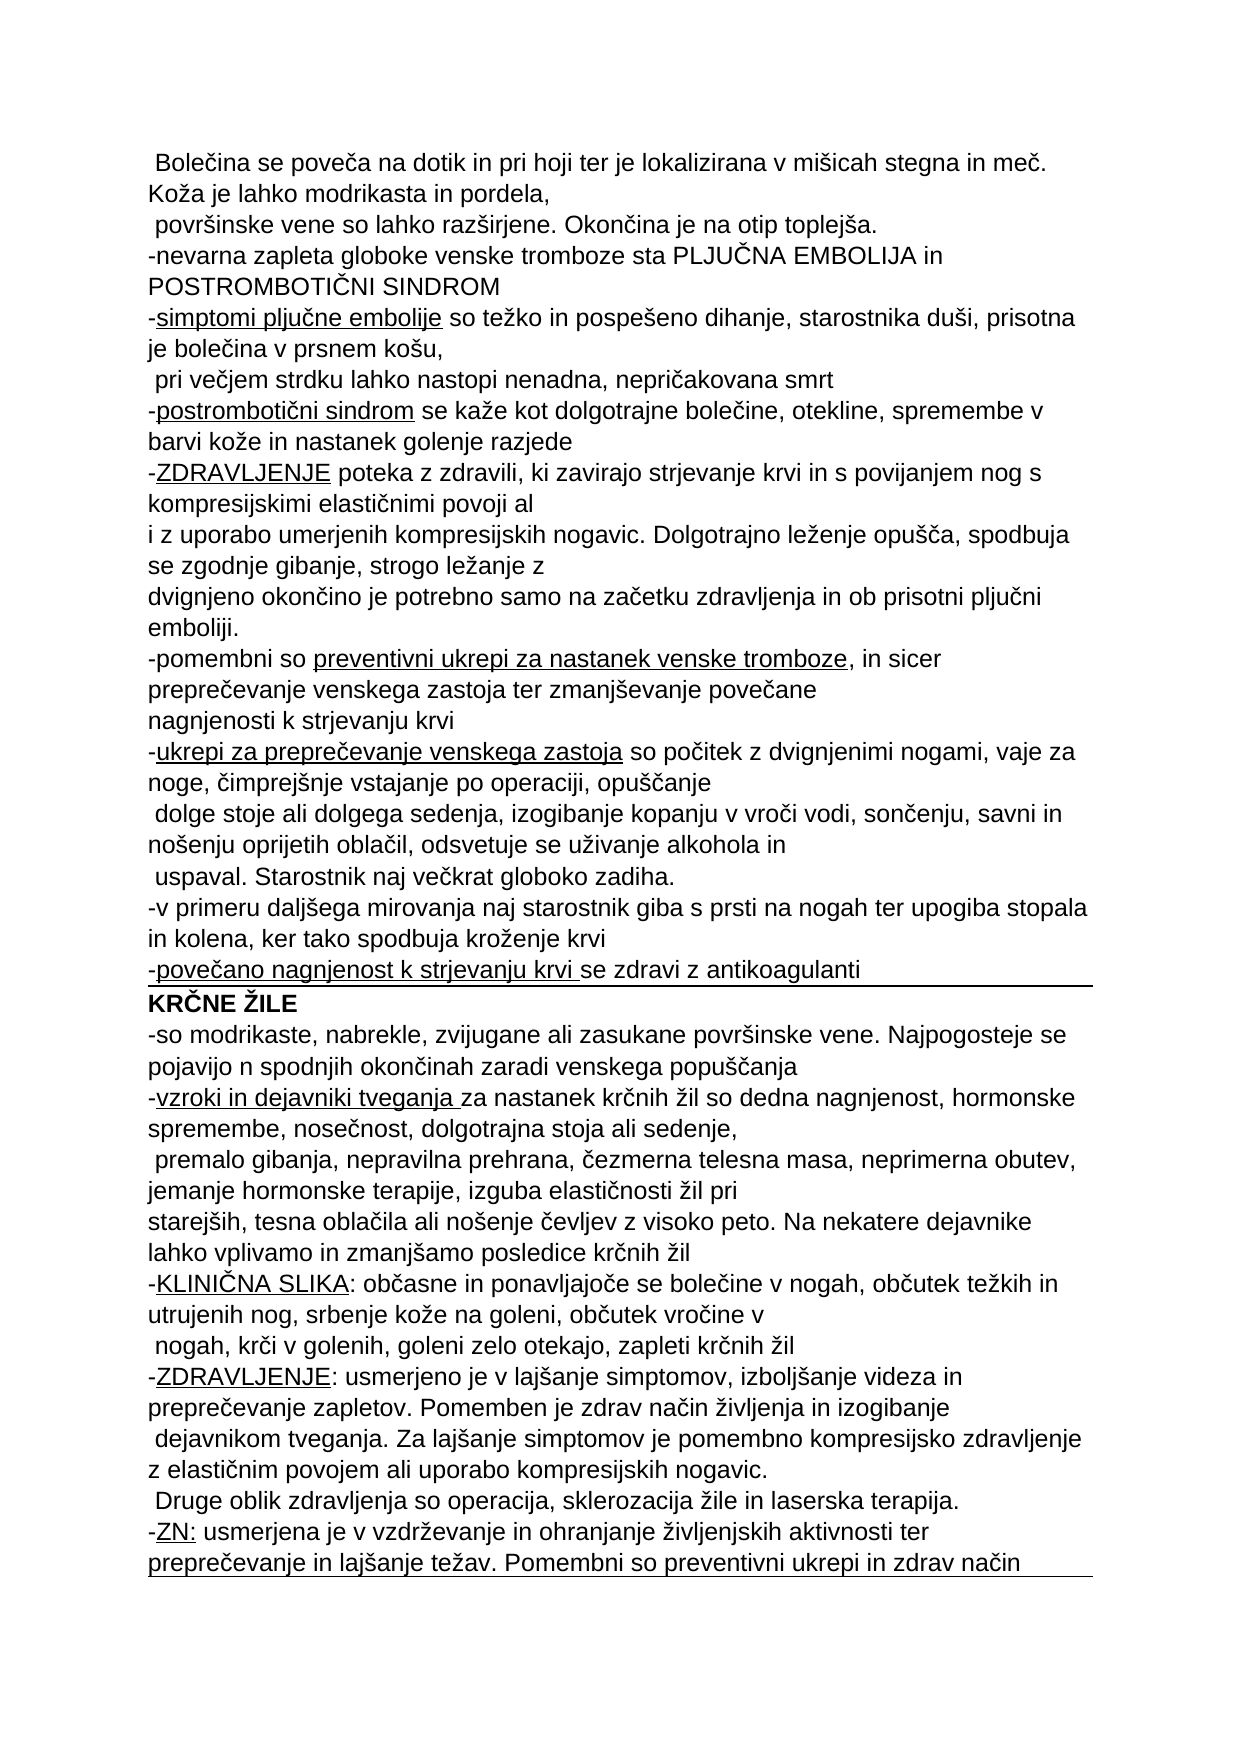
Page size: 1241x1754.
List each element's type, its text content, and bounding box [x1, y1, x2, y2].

text starejših, tesna oblačila ali nošenje čevljev z visoko peto. Na nekatere dejavnike lahko vplivamo in zmanjšamo posledice krčnih žil [148, 1207, 1093, 1266]
text dvignjeno okončino je potrebno samo na začetku zdravljenja in ob prisotni pljučni emboliji. [148, 582, 1093, 642]
text Druge oblik zdravljenja so operacija, sklerozacija žile in laserska terapija. [148, 1486, 1093, 1515]
text uspaval. Starostnik naj večkrat globoko zadiha. [148, 862, 1093, 890]
text KRČNE ŽILE [148, 989, 1093, 1018]
text nogah, krči v golenih, goleni zelo otekajo, zapleti krčnih žil [148, 1331, 1093, 1359]
text i z uporabo umerjenih kompresijskih nogavic. Dolgotrajno leženje opušča, spodbuja se zgodnje gibanje, strogo ležanje z [148, 520, 1093, 580]
text površinske vene so lahko razširjene. Okončina je na otip toplejša. [148, 210, 1093, 238]
text -nevarna zapleta globoke venske tromboze sta PLJUČNA EMBOLIJA in POSTROMBOTIČNI SINDROM [148, 241, 1093, 301]
text -pomembni so preventivni ukrepi za nastanek venske tromboze, in sicer preprečevanje venskega zastoja ter zmanjševanje povečane [148, 644, 1093, 704]
text dolge stoje ali dolgega sedenja, izogibanje kopanju v vroči vodi, sončenju, savni in nošenju oprijetih oblačil, odsvetuje se uživanje alkohola in [148, 799, 1093, 859]
text premalo gibanja, nepravilna prehrana, čezmerna telesna masa, neprimerna obutev, jemanje hormonske terapije, izguba elastičnosti žil pri [148, 1144, 1093, 1204]
text -vzroki in dejavniki tveganja za nastanek krčnih žil so dedna nagnjenost, hormonske spremembe, nosečnost, dolgotrajna stoja ali sedenje, [148, 1082, 1093, 1142]
text -simptomi pljučne embolije so težko in pospešeno dihanje, starostnika duši, prisotna je bolečina v prsnem košu, [148, 303, 1093, 363]
text -povečano nagnjenost k strjevanju krvi se zdravi z antikoagulanti [148, 955, 1093, 985]
text -v primeru daljšega mirovanja naj starostnik giba s prsti na nogah ter upogiba stopala in kolena, ker tako spodbuja kroženje krvi [148, 893, 1093, 952]
text -ukrepi za preprečevanje venskega zastoja so počitek z dvignjenimi nogami, vaje za noge, čimprejšnje vstajanje po operaciji, opuščanje [148, 737, 1093, 797]
text -ZDRAVLJENJE: usmerjeno je v lajšanje simptomov, izboljšanje videza in preprečevanje zapletov. Pomemben je zdrav način življenja in izogibanje [148, 1362, 1093, 1422]
text -ZN: usmerjena je v vzdrževanje in ohranjanje življenjskih aktivnosti ter preprečevanje in lajšanje težav. Pomembni so preventivni ukrepi in zdrav način [148, 1517, 1093, 1576]
text nagnjenosti k strjevanju krvi [148, 706, 1093, 735]
text -postrombotični sindrom se kaže kot dolgotrajne bolečine, otekline, spremembe v barvi kože in nastanek golenje razjede [148, 396, 1093, 456]
text -ZDRAVLJENJE poteka z zdravili, ki zavirajo strjevanje krvi in s povijanjem nog s kompresijskimi elastičnimi povoji al [148, 458, 1093, 518]
text dejavnikom tveganja. Za lajšanje simptomov je pomembno kompresijsko zdravljenje z elastičnim povojem ali uporabo kompresijskih nogavic. [148, 1424, 1093, 1484]
text -so modrikaste, nabrekle, zvijugane ali zasukane površinske vene. Najpogosteje se pojavijo n spodnjih okončinah zaradi venskega popuščanja [148, 1020, 1093, 1080]
text pri večjem strdku lahko nastopi nenadna, nepričakovana smrt [148, 365, 1093, 394]
text Bolečina se poveča na dotik in pri hoji ter je lokalizirana v mišicah stegna in meč. Koža je lahko modrikasta in pordela, [148, 148, 1093, 207]
text -KLINIČNA SLIKA: občasne in ponavljajoče se bolečine v nogah, občutek težkih in utrujenih nog, srbenje kože na goleni, občutek vročine v [148, 1269, 1093, 1328]
